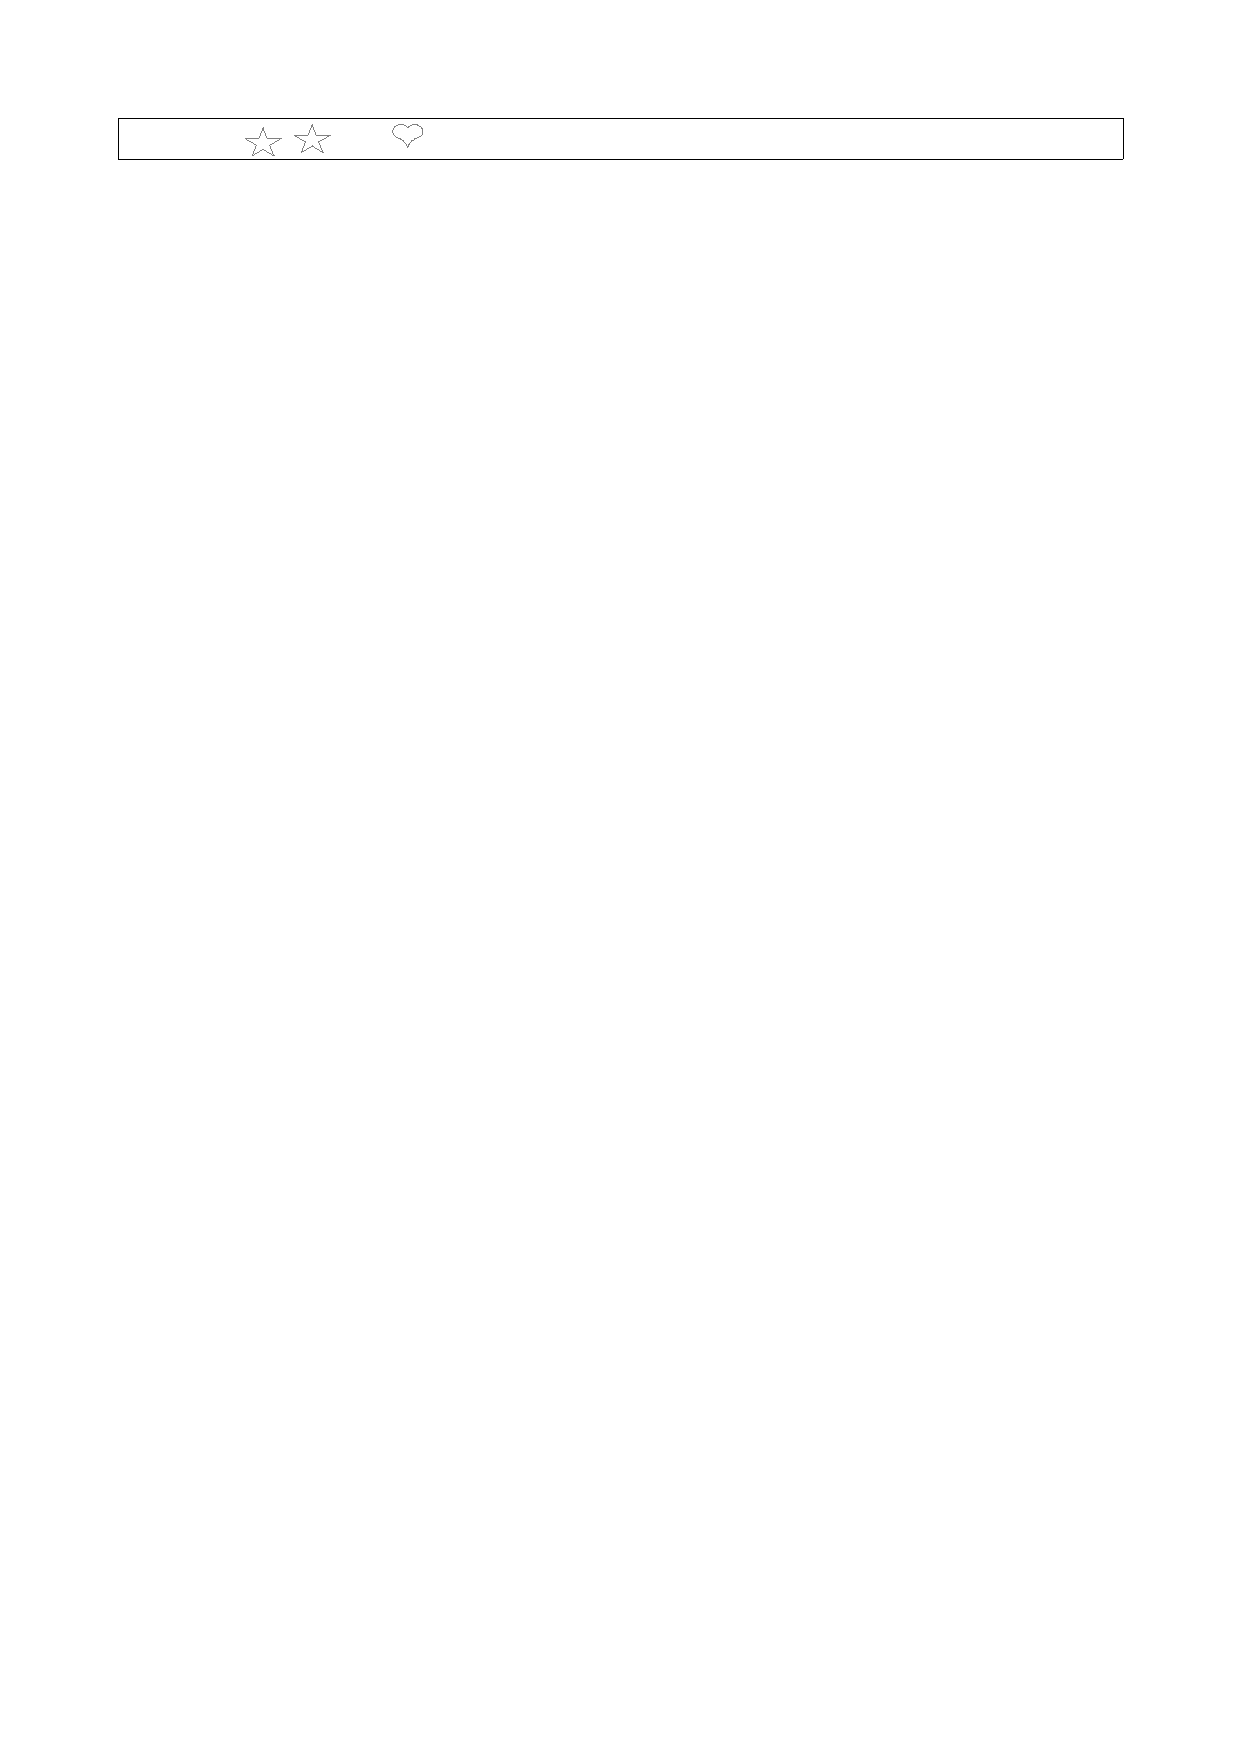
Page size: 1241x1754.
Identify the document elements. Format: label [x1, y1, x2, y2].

table_cell [119, 119, 1123, 158]
